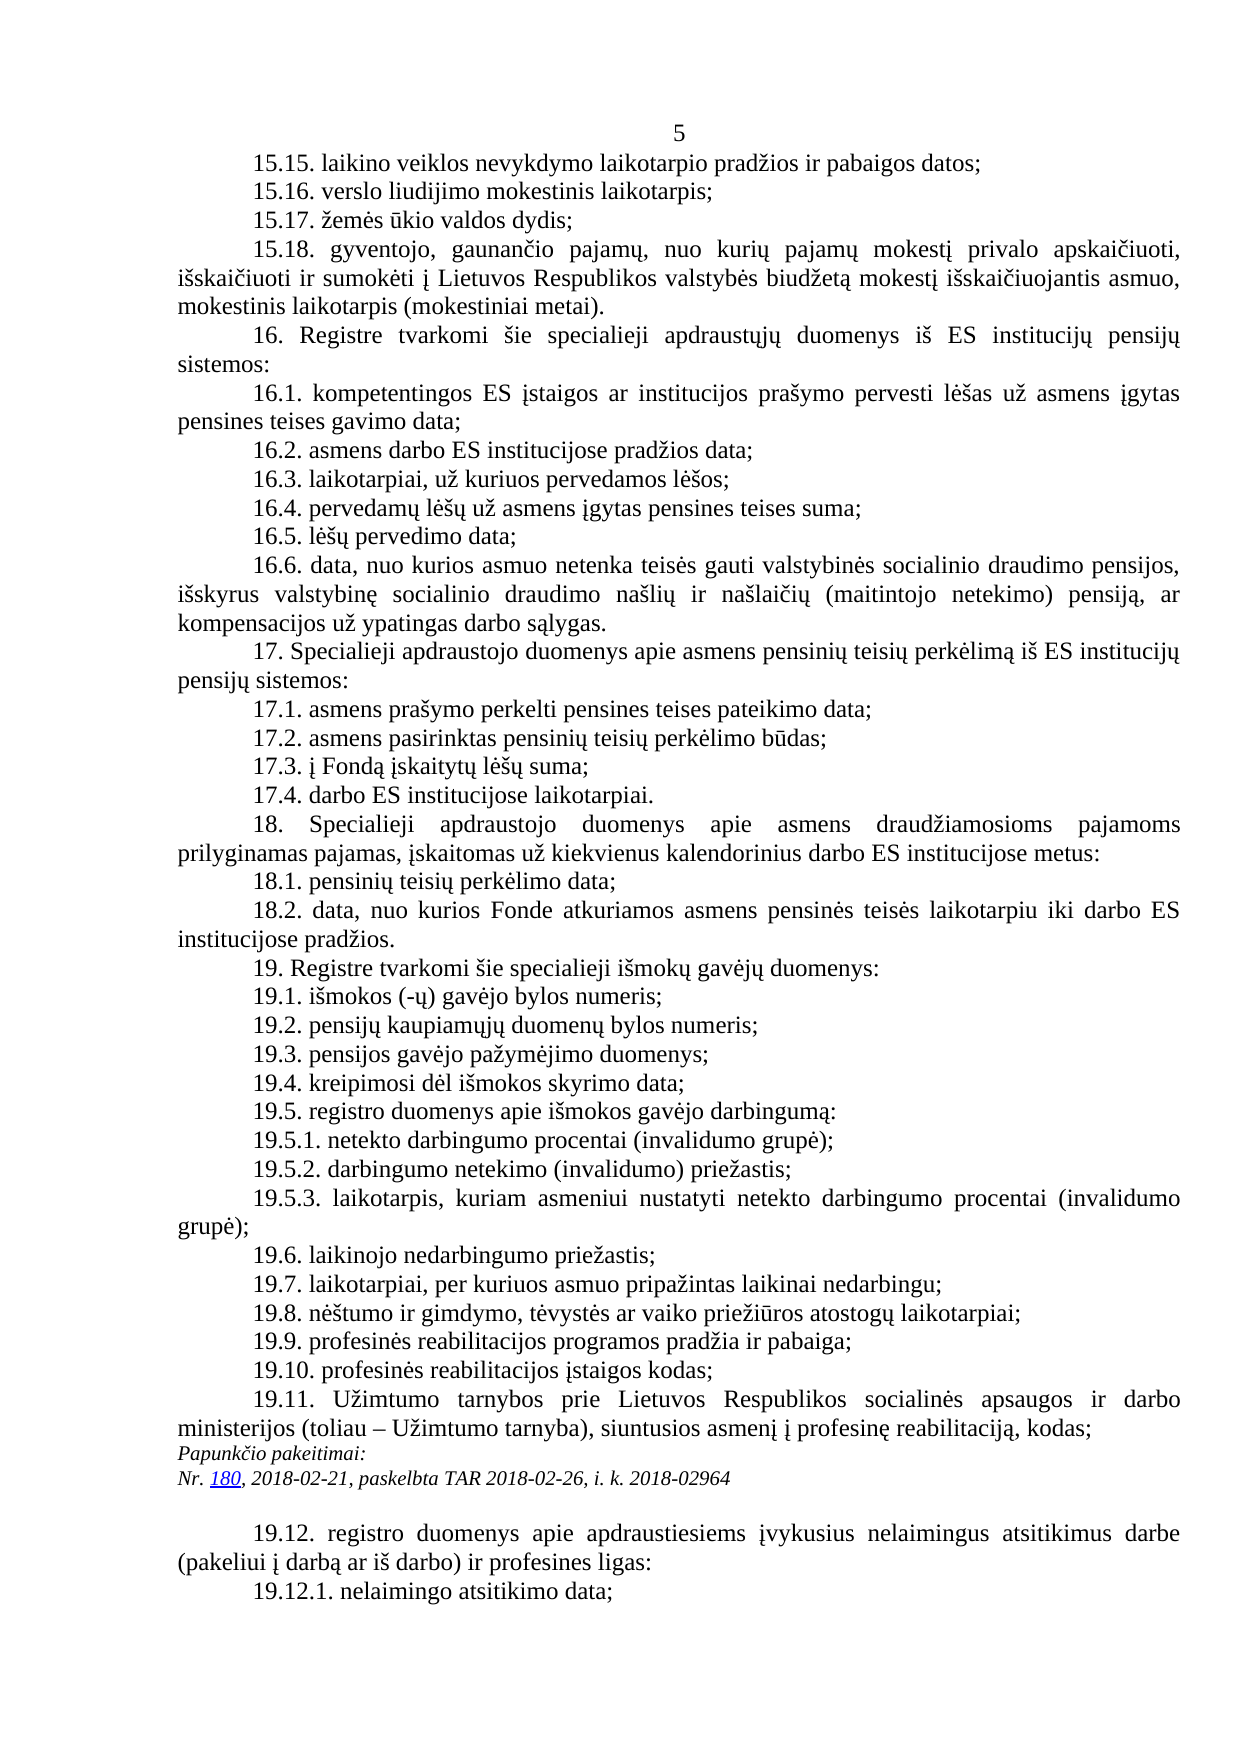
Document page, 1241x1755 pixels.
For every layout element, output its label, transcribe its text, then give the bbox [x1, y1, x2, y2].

text 16. Registre tvarkomi šie specialieji apdraustųjų duomenys iš ES institucijų pensijų sistemos: [177, 320, 1181, 378]
text 18.2. data, nuo kurios Fonde atkuriamos asmens pensinės teisės laikotarpiu iki darbo ES institucijose pradžios. [177, 895, 1181, 953]
text 19.10. profesinės reabilitacijos įstaigos kodas; [177, 1355, 1181, 1384]
text 16.6. data, nuo kurios asmuo netenka teisės gauti valstybinės socialinio draudimo pensijos, išskyrus valstybinę socialinio draudimo našlių ir našlaičių (maitintojo netekimo) pensiją, ar kompensacijos už ypatingas darbo sąlygas. [177, 550, 1181, 636]
text 19. Registre tvarkomi šie specialieji išmokų gavėjų duomenys: [177, 953, 1181, 981]
text 19.12.1. nelaimingo atsitikimo data; [177, 1576, 1181, 1604]
text 17.2. asmens pasirinktas pensinių teisių perkėlimo būdas; [177, 723, 1181, 751]
text 19.5.3. laikotarpis, kuriam asmeniui nustatyti netekto darbingumo procentai (invalidumo grupė); [177, 1183, 1181, 1240]
text 17. Specialieji apdraustojo duomenys apie asmens pensinių teisių perkėlimą iš ES institucijų pensijų sistemos: [177, 636, 1181, 694]
text 19.5.2. darbingumo netekimo (invalidumo) priežastis; [177, 1154, 1181, 1183]
text 19.8. nėštumo ir gimdymo, tėvystės ar vaiko priežiūros atostogų laikotarpiai; [177, 1298, 1181, 1326]
text 19.7. laikotarpiai, per kuriuos asmuo pripažintas laikinai nedarbingu; [177, 1269, 1181, 1298]
text 19.12. registro duomenys apie apdraustiesiems įvykusius nelaimingus atsitikimus darbe (pakeliui į darbą ar iš darbo) ir profesines ligas: [177, 1518, 1181, 1576]
text 15.16. verslo liudijimo mokestinis laikotarpis; [177, 176, 1181, 205]
text 18. Specialieji apdraustojo duomenys apie asmens draudžiamosioms pajamoms prilyginamas pajamas, įskaitomas už kiekvienus kalendorinius darbo ES institucijose metus: [177, 809, 1181, 866]
text Papunkčio pakeitimai: [177, 1441, 1181, 1465]
text 16.1. kompetentingos ES įstaigos ar institucijos prašymo pervesti lėšas už asmens įgytas pensines teises gavimo data; [177, 378, 1181, 435]
text 16.5. lėšų pervedimo data; [177, 521, 1181, 550]
text 19.11. Užimtumo tarnybos prie Lietuvos Respublikos socialinės apsaugos ir darbo ministerijos (toliau – Užimtumo tarnyba), siuntusios asmenį į profesinę reabilitaciją, kodas; [177, 1384, 1181, 1441]
text 19.2. pensijų kaupiamųjų duomenų bylos numeris; [177, 1010, 1181, 1039]
text 16.4. pervedamų lėšų už asmens įgytas pensines teises suma; [177, 493, 1181, 521]
text 17.3. į Fondą įskaitytų lėšų suma; [177, 751, 1181, 780]
text 19.6. laikinojo nedarbingumo priežastis; [177, 1240, 1181, 1269]
text Nr. 180, 2018-02-21, paskelbta TAR 2018-02-26, i. k. 2018-02964 [177, 1465, 1181, 1489]
text 19.9. profesinės reabilitacijos programos pradžia ir pabaiga; [177, 1326, 1181, 1355]
text 15.15. laikino veiklos nevykdymo laikotarpio pradžios ir pabaigos datos; [177, 148, 1181, 176]
text 19.4. kreipimosi dėl išmokos skyrimo data; [177, 1068, 1181, 1096]
text 16.2. asmens darbo ES institucijose pradžios data; [177, 435, 1181, 464]
text 19.5. registro duomenys apie išmokos gavėjo darbingumą: [177, 1096, 1181, 1125]
text 19.1. išmokos (-ų) gavėjo bylos numeris; [177, 981, 1181, 1010]
text 19.5.1. netekto darbingumo procentai (invalidumo grupė); [177, 1125, 1181, 1154]
text 15.17. žemės ūkio valdos dydis; [177, 205, 1181, 234]
text 16.3. laikotarpiai, už kuriuos pervedamos lėšos; [177, 464, 1181, 493]
text 17.4. darbo ES institucijose laikotarpiai. [177, 780, 1181, 809]
text 17.1. asmens prašymo perkelti pensines teises pateikimo data; [177, 694, 1181, 723]
text 18.1. pensinių teisių perkėlimo data; [177, 866, 1181, 895]
text 19.3. pensijos gavėjo pažymėjimo duomenys; [177, 1039, 1181, 1068]
text 15.18. gyventojo, gaunančio pajamų, nuo kurių pajamų mokestį privalo apskaičiuoti, išskaičiuoti ir sumokėti į Lietuvos Respublikos valstybės biudžetą mokestį išskaičiuojantis asmuo, mokestinis laikotarpis (mokestiniai metai). [177, 234, 1181, 320]
